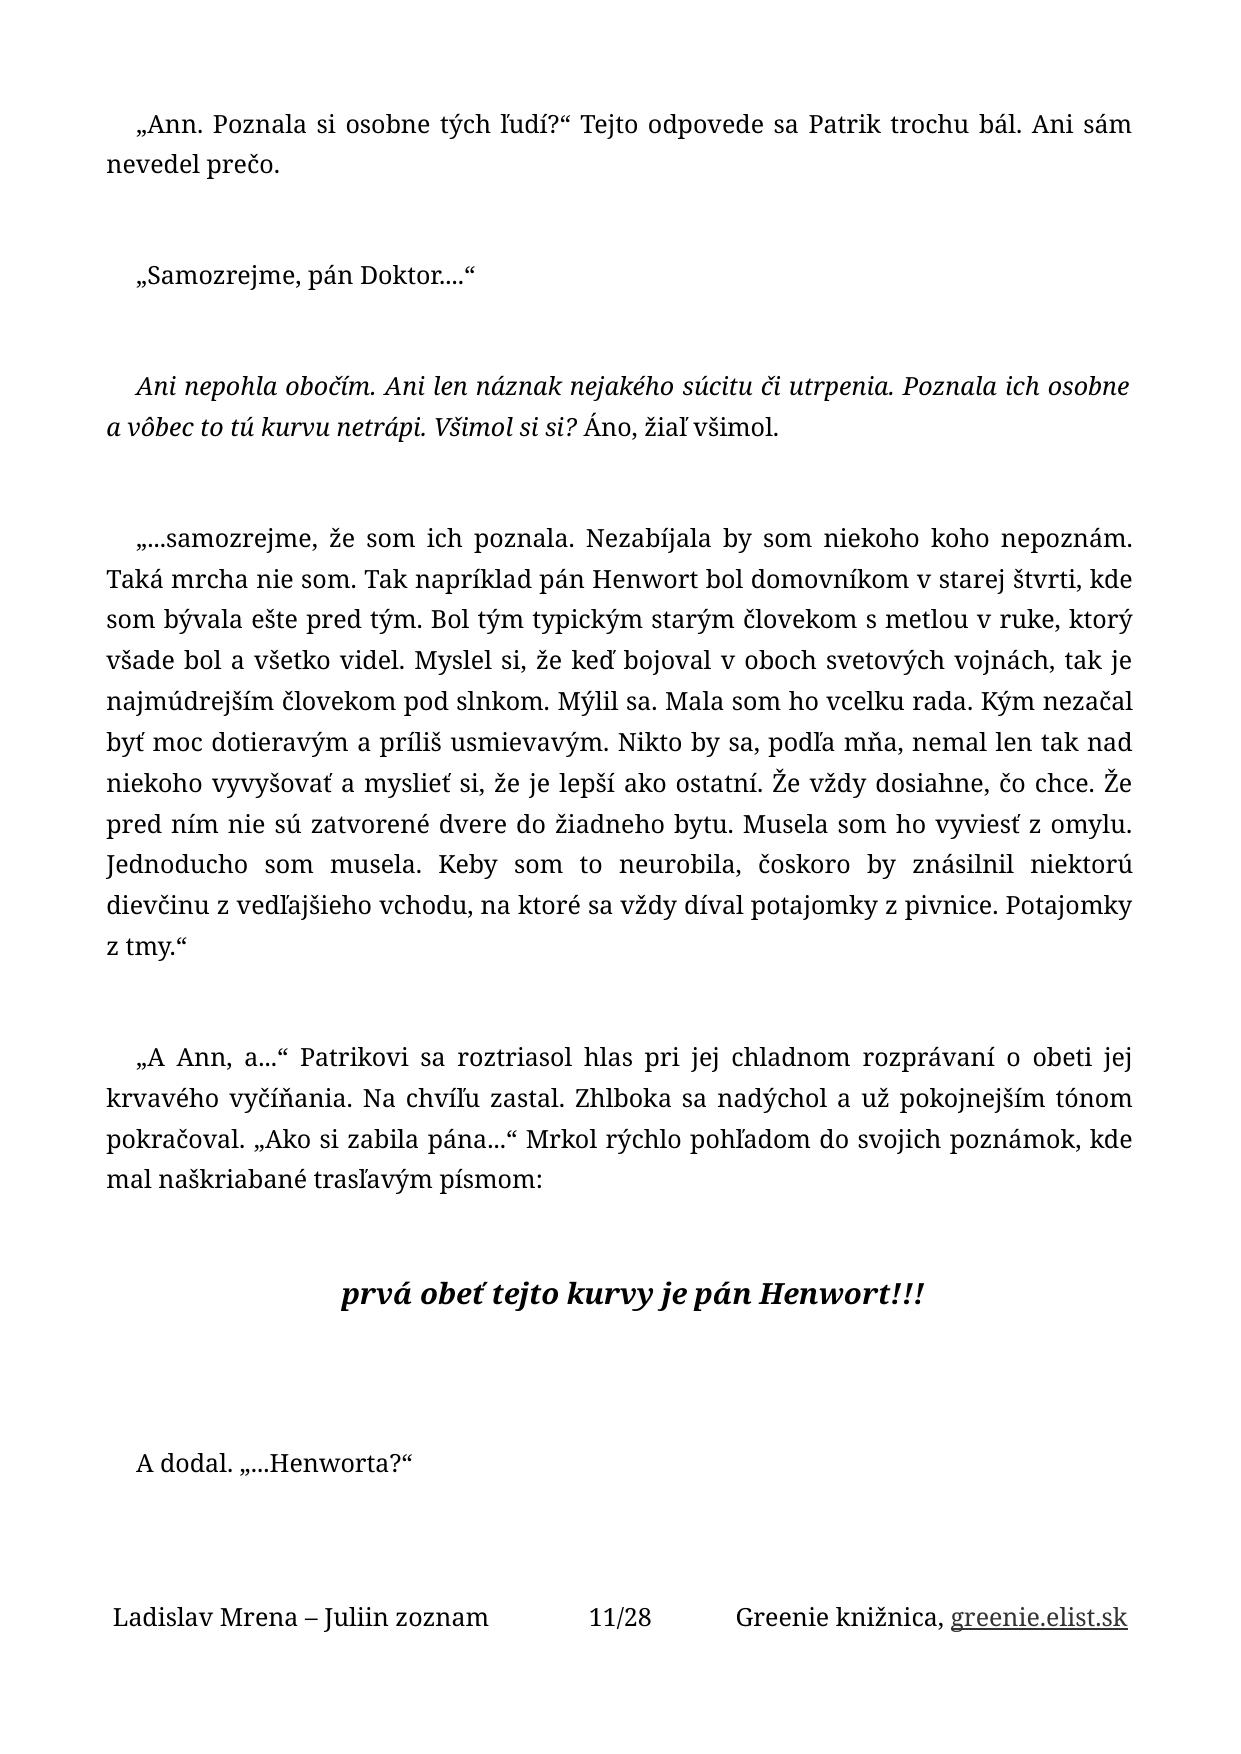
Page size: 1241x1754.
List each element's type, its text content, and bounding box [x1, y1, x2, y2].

text Ani nepohla obočím. Ani len náznak nejakého súcitu či utrpenia. Poznala ich osobne a vôbec to tú kurvu netrápi. Všimol si si? Áno, žiaľ všimol. [106, 369, 1134, 444]
text prvá obeť tejto kurvy je pán Henwort!!! [106, 1273, 1134, 1313]
text „A Ann, a...“ Patrikovi sa roztriasol hlas pri jej chladnom rozprávaní o obeti jej krvavého vyčíňania. Na chvíľu zastal. Zhlboka sa nadýchol a už pokojnejším tónom pokračoval. „Ako si zabila pána...“ Mrkol rýchlo pohľadom do svojich poznámok, kde mal naškriabané trasľavým písmom: [106, 1039, 1134, 1196]
text A dodal. „...Henworta?“ [106, 1446, 1134, 1480]
text „...samozrejme, že som ich poznala. Nezabíjala by som niekoho koho nepoznám. Taká mrcha nie som. Tak napríklad pán Henwort bol domovníkom v starej štvrti, kde som bývala ešte pred tým. Bol tým typickým starým človekom s metlou v ruke, ktorý všade bol a všetko videl. Myslel si, že keď bojoval v oboch svetových vojnách, tak je najmúdrejším človekom pod slnkom. Mýlil sa. Mala som ho vcelku rada. Kým nezačal byť moc dotieravým a príliš usmievavým. Nikto by sa, podľa mňa, nemal len tak nad niekoho vyvyšovať a myslieť si, že je lepší ako ostatní. Že vždy dosiahne, čo chce. Že pred ním nie sú zatvorené dvere do žiadneho bytu. Musela som ho vyviesť z omylu. Jednoducho som musela. Keby som to neurobila, čoskoro by znásilnil niektorú dievčinu z vedľajšieho vchodu, na ktoré sa vždy díval potajomky z pivnice. Potajomky z tmy.“ [106, 520, 1134, 963]
text „Samozrejme, pán Doktor....“ [106, 258, 1134, 292]
text „Ann. Poznala si osobne tých ľudí?“ Tejto odpovede sa Patrik trochu bál. Ani sám nevedel prečo. [106, 106, 1134, 181]
